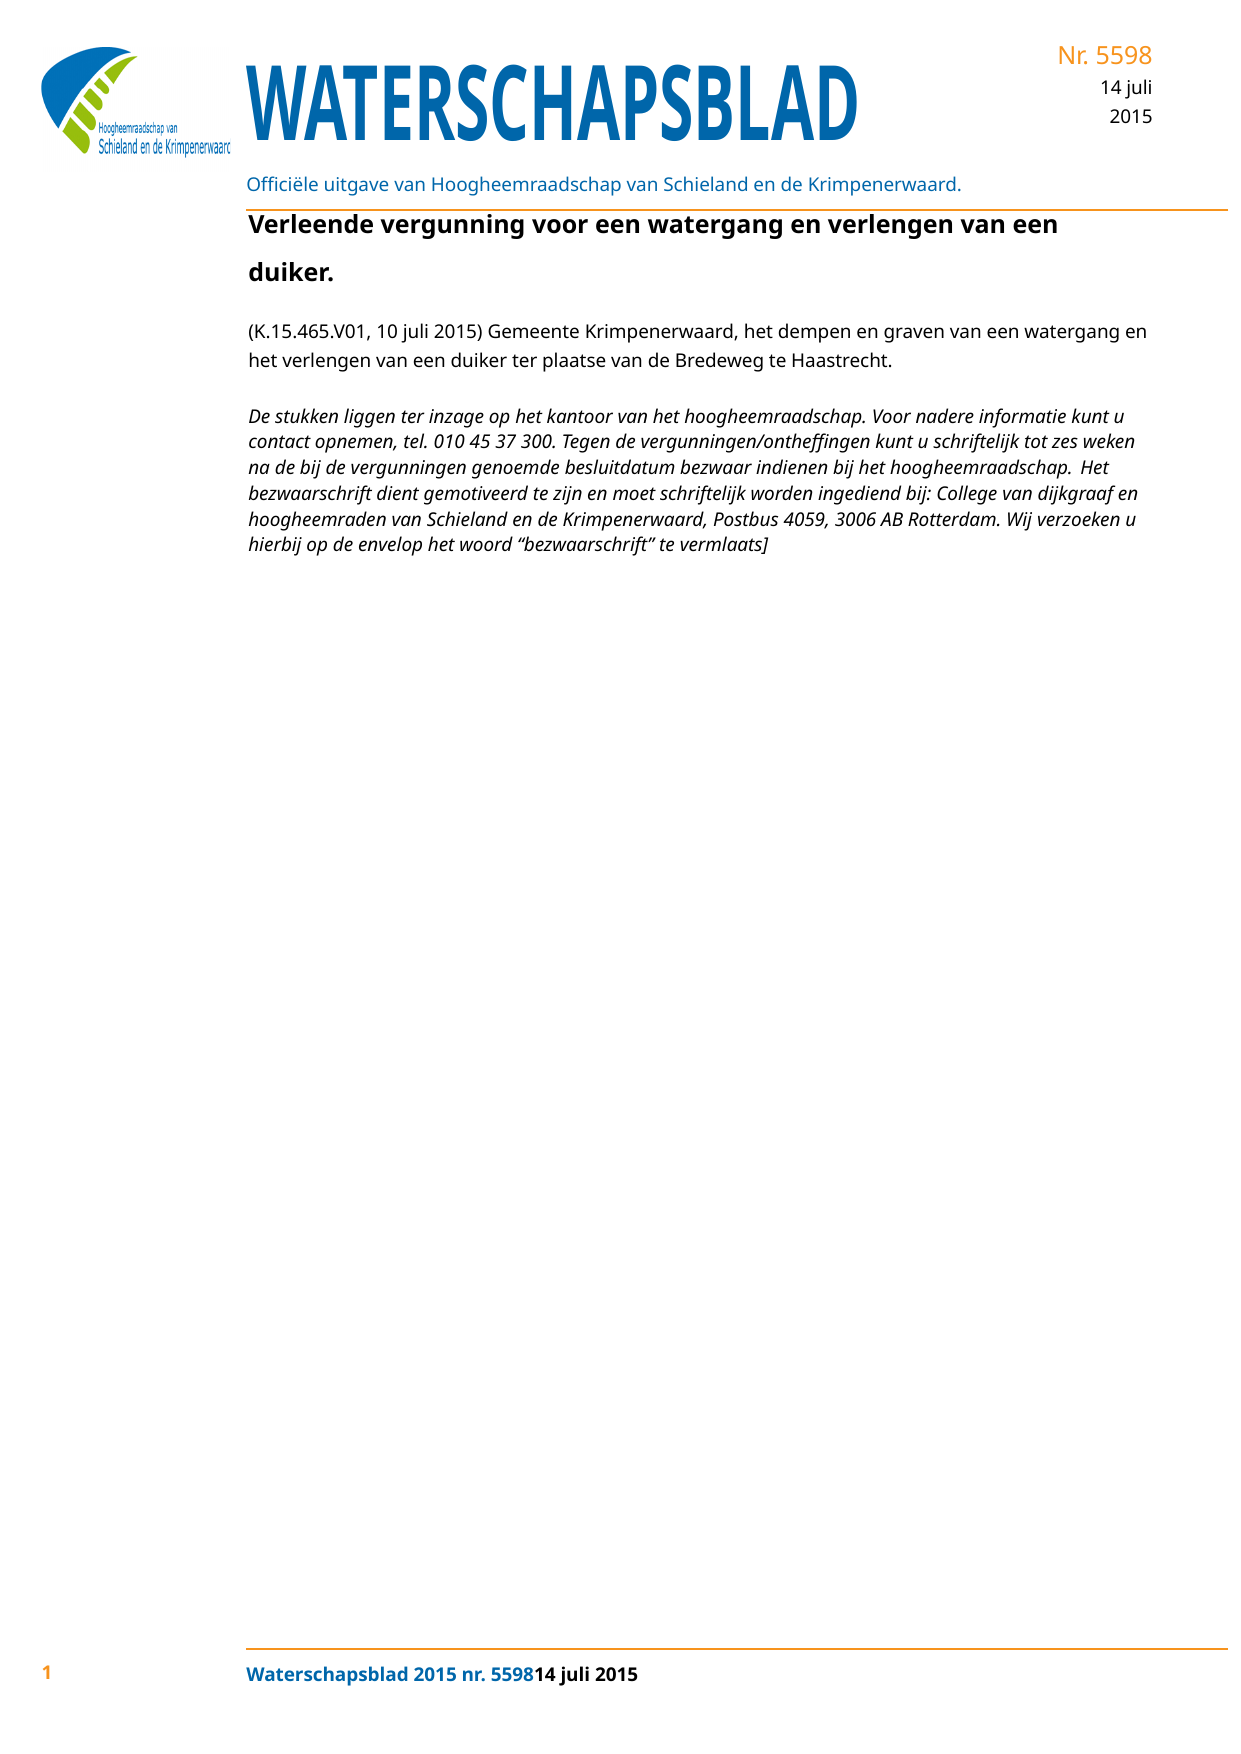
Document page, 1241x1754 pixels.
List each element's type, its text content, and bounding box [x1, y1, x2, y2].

text De stukken liggen ter inzage op het kantoor van het hoogheemraadschap. Voor nadere informatie kunt u contact opnemen, tel. 010 45 37 300. Tegen de vergunningen/ontheffingen kunt u schriftelijk tot zes weken na de bij de vergunningen genoemde besluitdatum bezwaar indienen bij het hoogheemraadschap. Het bezwaarschrift dient gemotiveerd te zijn en moet schriftelijk worden ingediend bij: College van dijkgraaf en hoogheemraden van Schieland en de Krimpenerwaard, Postbus 4059, 3006 AB Rotterdam. Wij verzoeken u hierbij op de envelop het woord “bezwaarschrift” te vermlaats] [248, 403, 1152, 557]
text Verleende vergunning voor een watergang en verlengen van een duiker. [248, 211, 1152, 288]
text (K.15.465.V01, 10 juli 2015) Gemeente Krimpenerwaard, het dempen en graven van een watergang en het verlengen van een duiker ter plaatse van de Bredeweg te Haastrecht. [248, 318, 1152, 373]
picture [41, 47, 231, 172]
